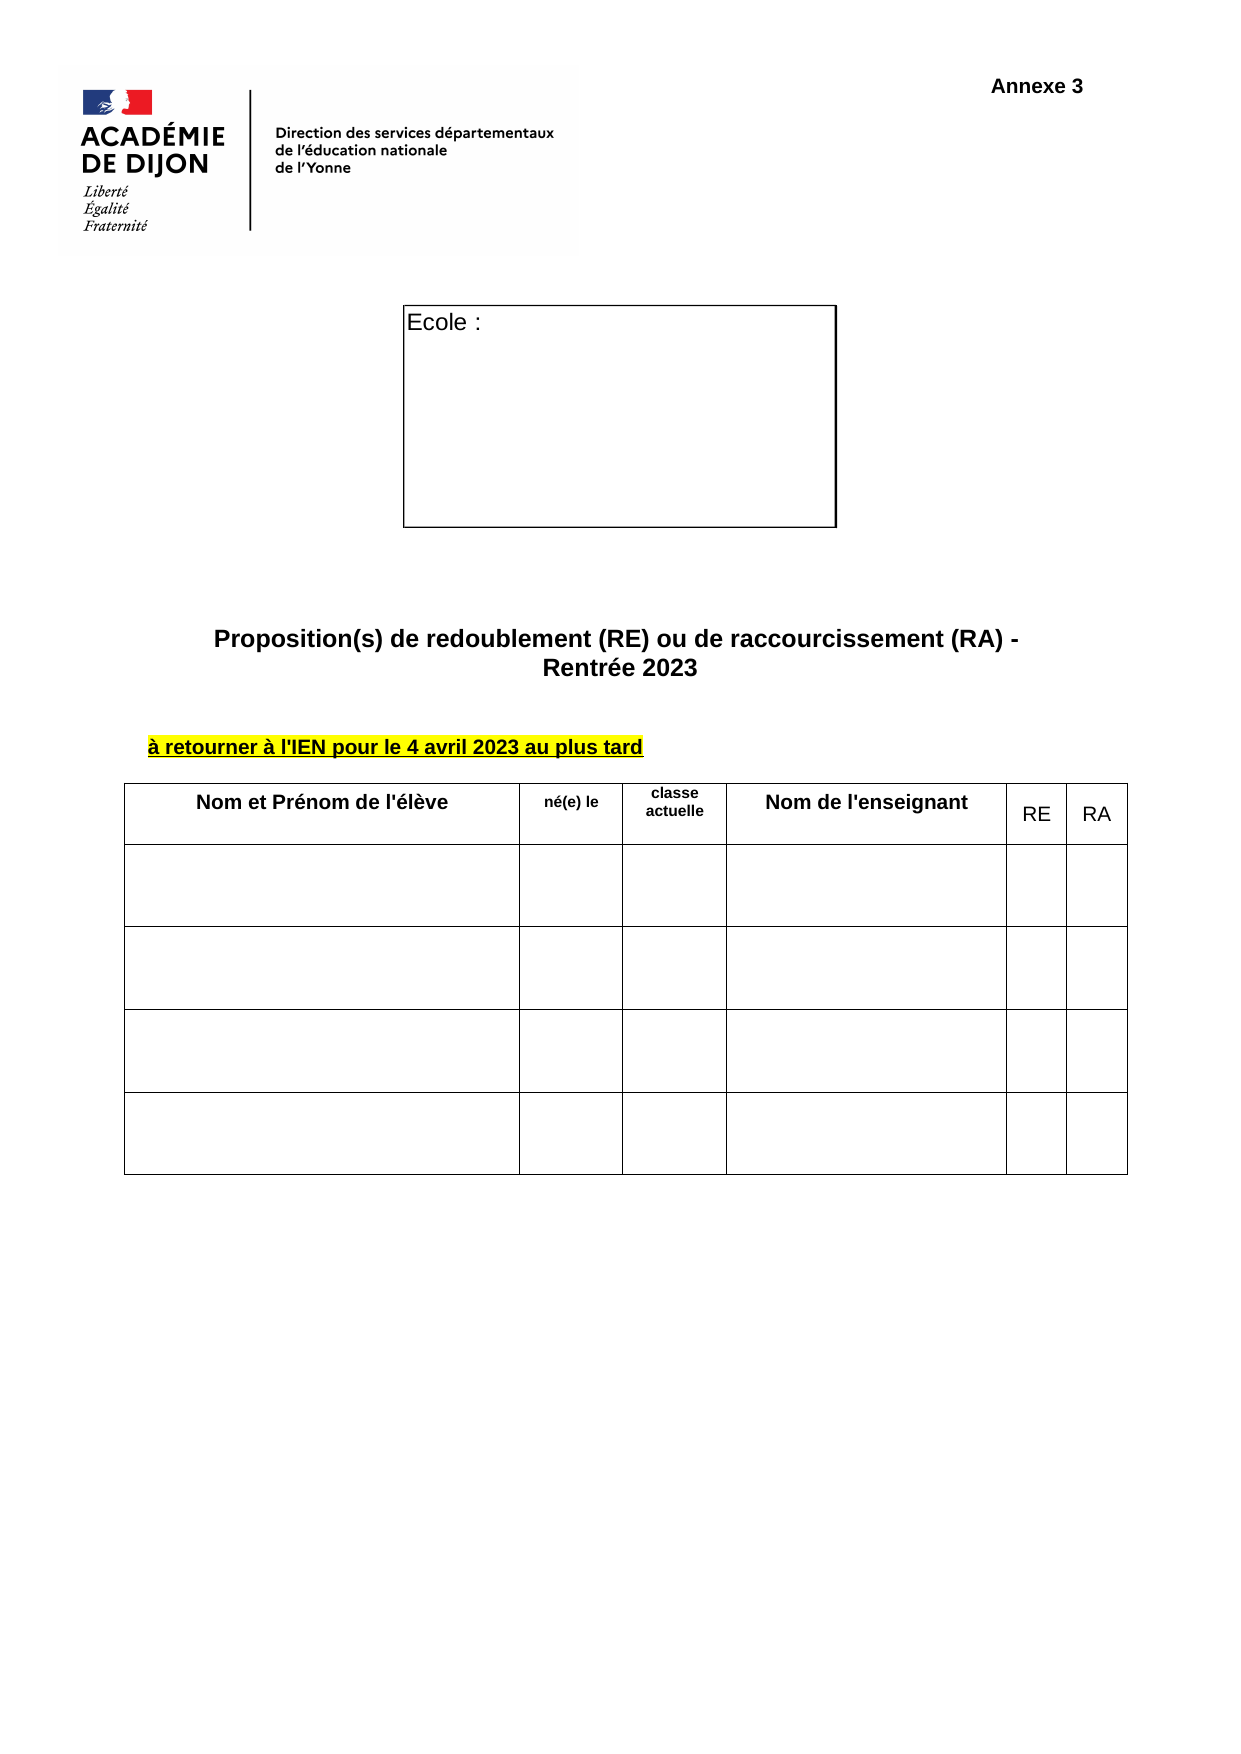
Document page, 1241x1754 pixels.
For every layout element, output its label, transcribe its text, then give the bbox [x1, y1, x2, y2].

table_cell [520, 845, 622, 926]
table_cell [125, 1010, 519, 1092]
picture [58, 65, 579, 256]
table_cell [520, 927, 622, 1009]
table_cell [1007, 1093, 1066, 1174]
table_cell [1067, 1010, 1127, 1092]
table_cell [1067, 927, 1127, 1009]
table_cell [727, 845, 1006, 926]
table_cell [1007, 927, 1066, 1009]
table_cell [1007, 1010, 1066, 1092]
table_cell [727, 1093, 1006, 1174]
table_header RA [1067, 784, 1127, 843]
table_cell [623, 1010, 726, 1092]
table_cell [1067, 1093, 1127, 1174]
text à retourner à l'IEN pour le 4 avril 2023 au plus tard [148, 734, 1092, 758]
text Proposition(s) de redoublement (RE) ou de raccourcissement (RA) - Rentrée 2023 [148, 624, 1092, 682]
table_header RE [1007, 784, 1066, 843]
table_cell [125, 1093, 519, 1174]
table_header classe actuelle [623, 784, 726, 843]
table_cell [125, 845, 519, 926]
table_cell [1067, 845, 1127, 926]
table_cell [125, 927, 519, 1009]
table_cell [623, 845, 726, 926]
table_header Nom de l'enseignant [727, 784, 1006, 843]
table_header Nom et Prénom de l'élève [125, 784, 519, 843]
table_header né(e) le [520, 784, 622, 843]
table_cell [623, 1093, 726, 1174]
table_cell [520, 1010, 622, 1092]
table_cell [1007, 845, 1066, 926]
table_cell [520, 1093, 622, 1174]
table_cell [727, 927, 1006, 1009]
table_cell [623, 927, 726, 1009]
table_cell [727, 1010, 1006, 1092]
